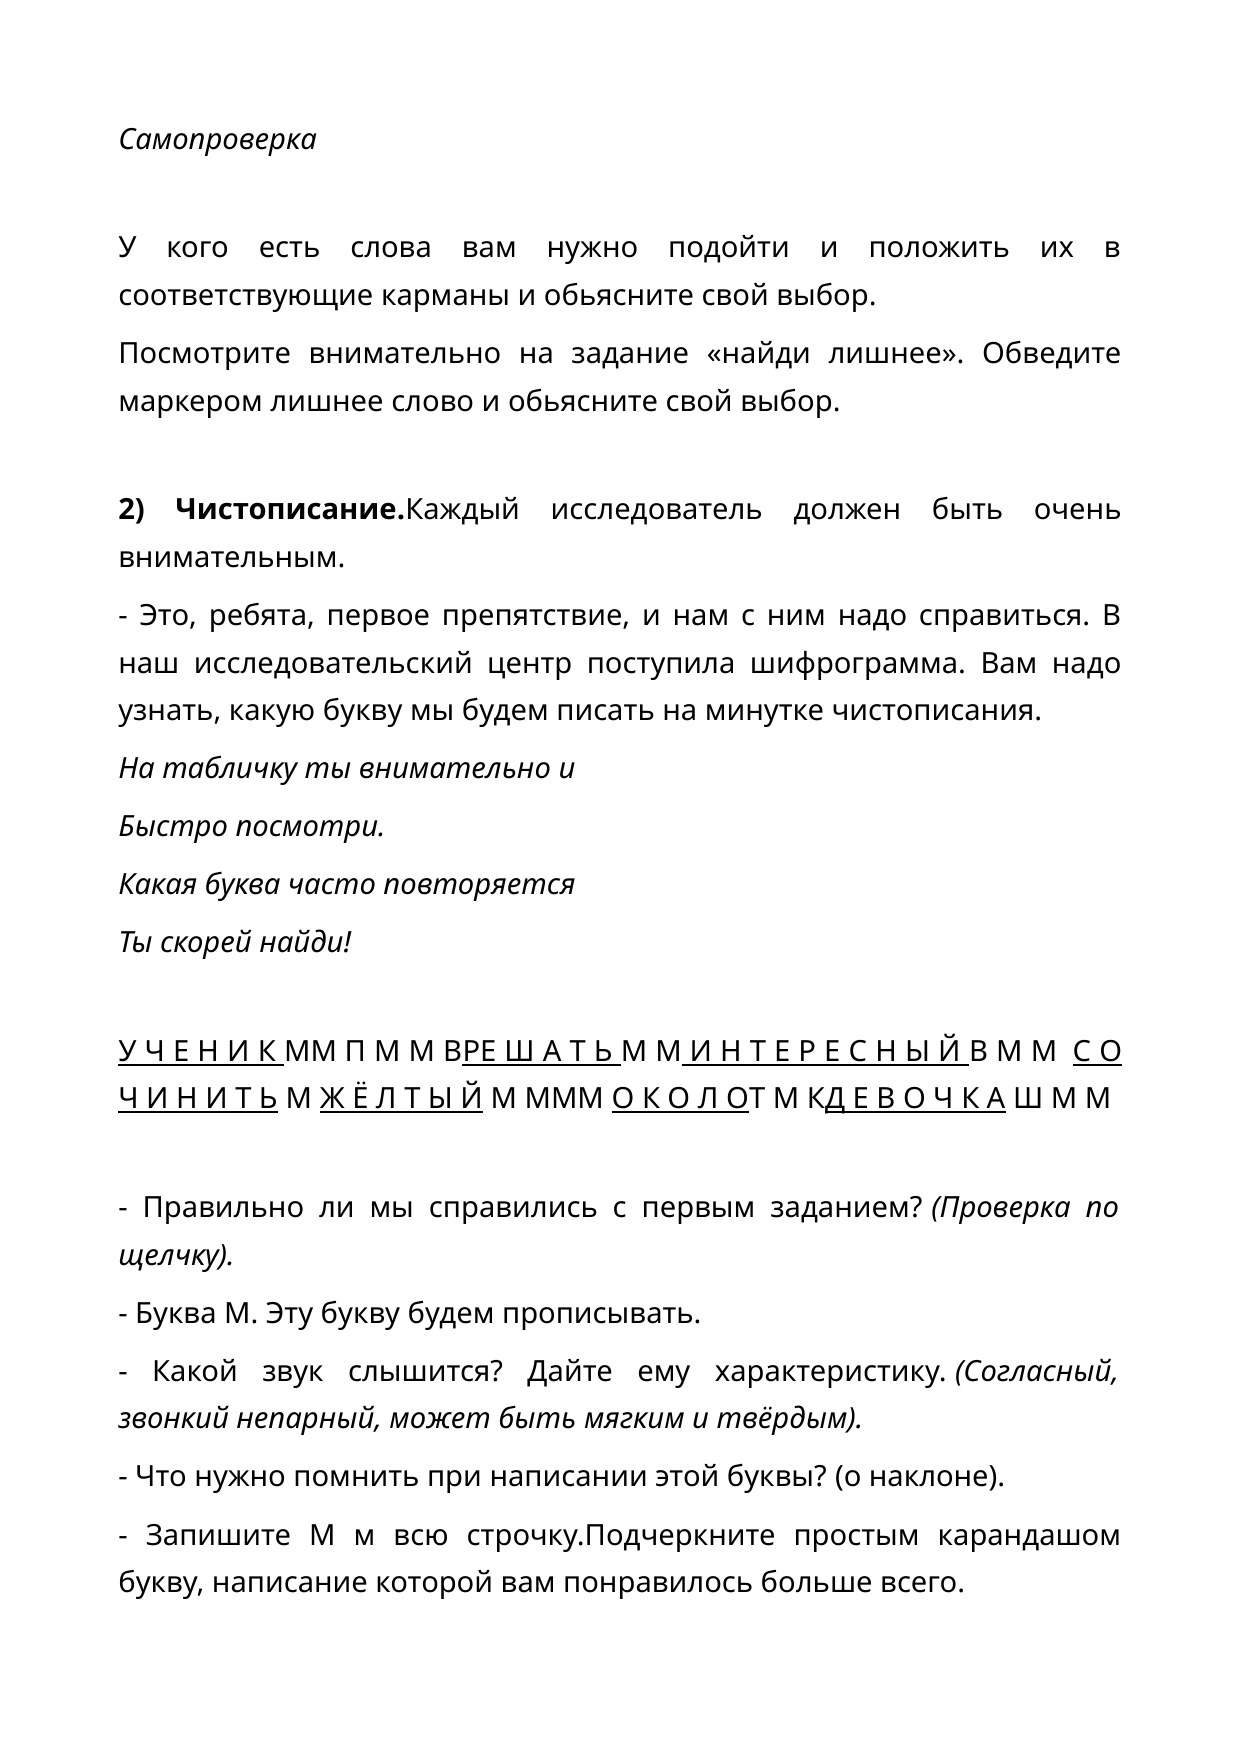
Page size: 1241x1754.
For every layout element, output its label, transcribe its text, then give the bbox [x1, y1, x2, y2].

text - Правильно ли мы справились с первым заданием? (Проверка по щелчку). [118, 1186, 1122, 1274]
text У кого есть слова вам нужно подойти и положить их в соответствующие карманы и обьясните свой выбор. [118, 227, 1122, 314]
text Посмотрите внимательно на задание «найди лишнее». Обведите маркером лишнее слово и обьясните свой выбор. [118, 332, 1122, 420]
text У Ч Е Н И К ММ П М М ВРЕ Ш А Т Ь М М И Н Т Е Р Е С Н Ы Й В М М С О Ч И Н И Т Ь М Ж Ё Л Т Ы Й М МММ О К О Л ОТ М КД Е В О Ч К А Ш М М [118, 1030, 1122, 1117]
text 2) Чистописание.Каждый исследователь должен быть очень внимательным. [118, 489, 1122, 576]
text - Запишите М м всю строчку.Подчеркните простым карандашом букву, написание которой вам понравилось больше всего. [118, 1514, 1122, 1601]
text Быстро посмотри. [118, 806, 1122, 845]
text - Что нужно помнить при написании этой буквы? (о наклоне). [118, 1456, 1122, 1495]
text Самопроверка [118, 118, 1122, 158]
text На табличку ты внимательно и [118, 747, 1122, 787]
text - Это, ребята, первое препятствие, и нам с ним надо справиться. В наш исследовательский центр поступила шифрограмма. Вам надо узнать, какую букву мы будем писать на минутке чистописания. [118, 594, 1122, 729]
text - Буква М. Эту букву будем прописывать. [118, 1292, 1122, 1332]
text Какая буква часто повторяется [118, 863, 1122, 903]
text Ты скорей найди! [118, 922, 1122, 961]
text - Какой звук слышится? Дайте ему характеристику. (Согласный, звонкий непарный, может быть мягким и твёрдым). [118, 1350, 1122, 1437]
